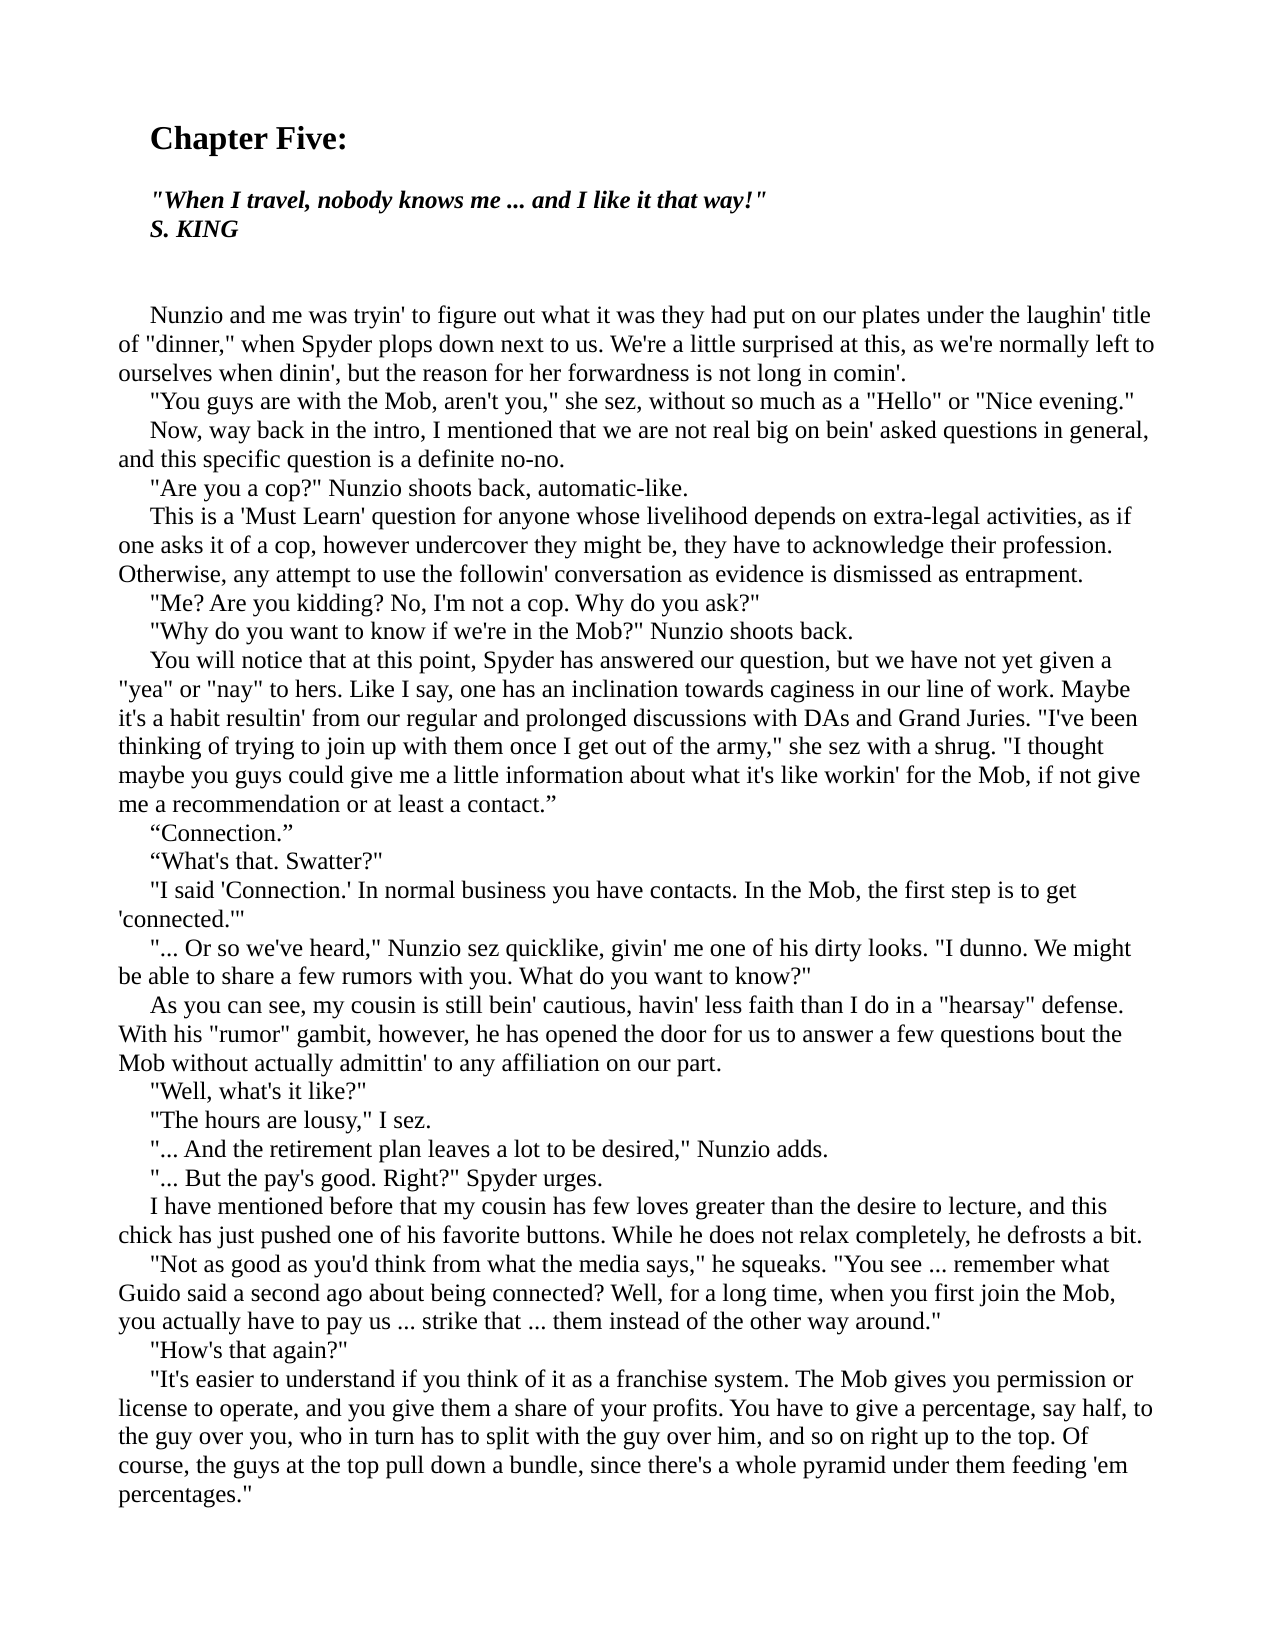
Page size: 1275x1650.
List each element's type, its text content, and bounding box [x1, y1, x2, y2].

text Now, way back in the intro, I mentioned that we are not real big on bein' asked questions in general, and this specific question is a definite no-no. [118, 415, 1157, 473]
text I have mentioned before that my cousin has few loves greater than the desire to lecture, and this chick has just pushed one of his favorite buttons. While he does not relax completely, he defrosts a bit. [118, 1191, 1157, 1249]
text "How's that again?" [118, 1335, 1157, 1364]
text As you can see, my cousin is still bein' cautious, havin' less faith than I do in a "hearsay" defense. With his "rumor" gambit, however, he has opened the door for us to answer a few questions bout the Mob without actually admittin' to any affiliation on our part. [118, 990, 1157, 1076]
text Nunzio and me was tryin' to figure out what it was they had put on our plates under the laughin' title of "dinner," when Spyder plops down next to us. We're a little surprised at this, as we're normally left to ourselves when dinin', but the reason for her forwardness is not long in comin'. [118, 300, 1157, 386]
text "Are you a cop?" Nunzio shoots back, automatic-like. [118, 473, 1157, 501]
text "Why do you want to know if we're in the Mob?" Nunzio shoots back. [118, 616, 1157, 645]
text "Well, what's it like?" [118, 1076, 1157, 1105]
text "I said 'Connection.' In normal business you have contacts. In the Mob, the first step is to get 'connected.'" [118, 875, 1157, 933]
text This is a 'Must Learn' question for anyone whose livelihood depends on extra-legal activities, as if one asks it of a cop, however undercover they might be, they have to acknowledge their profession. Otherwise, any attempt to use the followin' conversation as evidence is dismissed as entrapment. [118, 501, 1157, 588]
text "You guys are with the Mob, aren't you," she sez, without so much as a "Hello" or "Nice evening." [118, 386, 1157, 415]
text “Connection.” [118, 818, 1157, 846]
text “What's that. Swatter?" [118, 846, 1157, 875]
text "... Or so we've heard," Nunzio sez quicklike, givin' me one of his dirty looks. "I dunno. We might be able to share a few rumors with you. What do you want to know?" [118, 933, 1157, 990]
text "... And the retirement plan leaves a lot to be desired," Nunzio adds. [118, 1134, 1157, 1163]
text You will notice that at this point, Spyder has answered our question, but we have not yet given a "yea" or "nay" to hers. Like I say, one has an inclination towards caginess in our line of work. Maybe it's a habit resultin' from our regular and prolonged discussions with DAs and Grand Juries. "I've been thinking of trying to join up with them once I get out of the army," she sez with a shrug. "I thought maybe you guys could give me a little information about what it's like workin' for the Mob, if not give me a recommendation or at least a contact.” [118, 645, 1157, 818]
text "When I travel, nobody knows me ... and I like it that way!" [118, 185, 1157, 214]
text "It's easier to understand if you think of it as a franchise system. The Mob gives you permission or license to operate, and you give them a share of your profits. You have to give a percentage, say half, to the guy over you, who in turn has to split with the guy over him, and so on right up to the top. Of course, the guys at the top pull down a bundle, since there's a whole pyramid under them feeding 'em percentages." [118, 1364, 1157, 1508]
text "The hours are lousy," I sez. [118, 1105, 1157, 1134]
subtitle Chapter Five: [118, 118, 1157, 156]
text "Not as good as you'd think from what the media says," he squeaks. "You see ... remember what Guido said a second ago about being connected? Well, for a long time, when you first join the Mob, you actually have to pay us ... strike that ... them instead of the other way around." [118, 1249, 1157, 1335]
text "Me? Are you kidding? No, I'm not a cop. Why do you ask?" [118, 588, 1157, 616]
text "... But the pay's good. Right?" Spyder urges. [118, 1163, 1157, 1191]
text S. KING [118, 214, 1157, 243]
